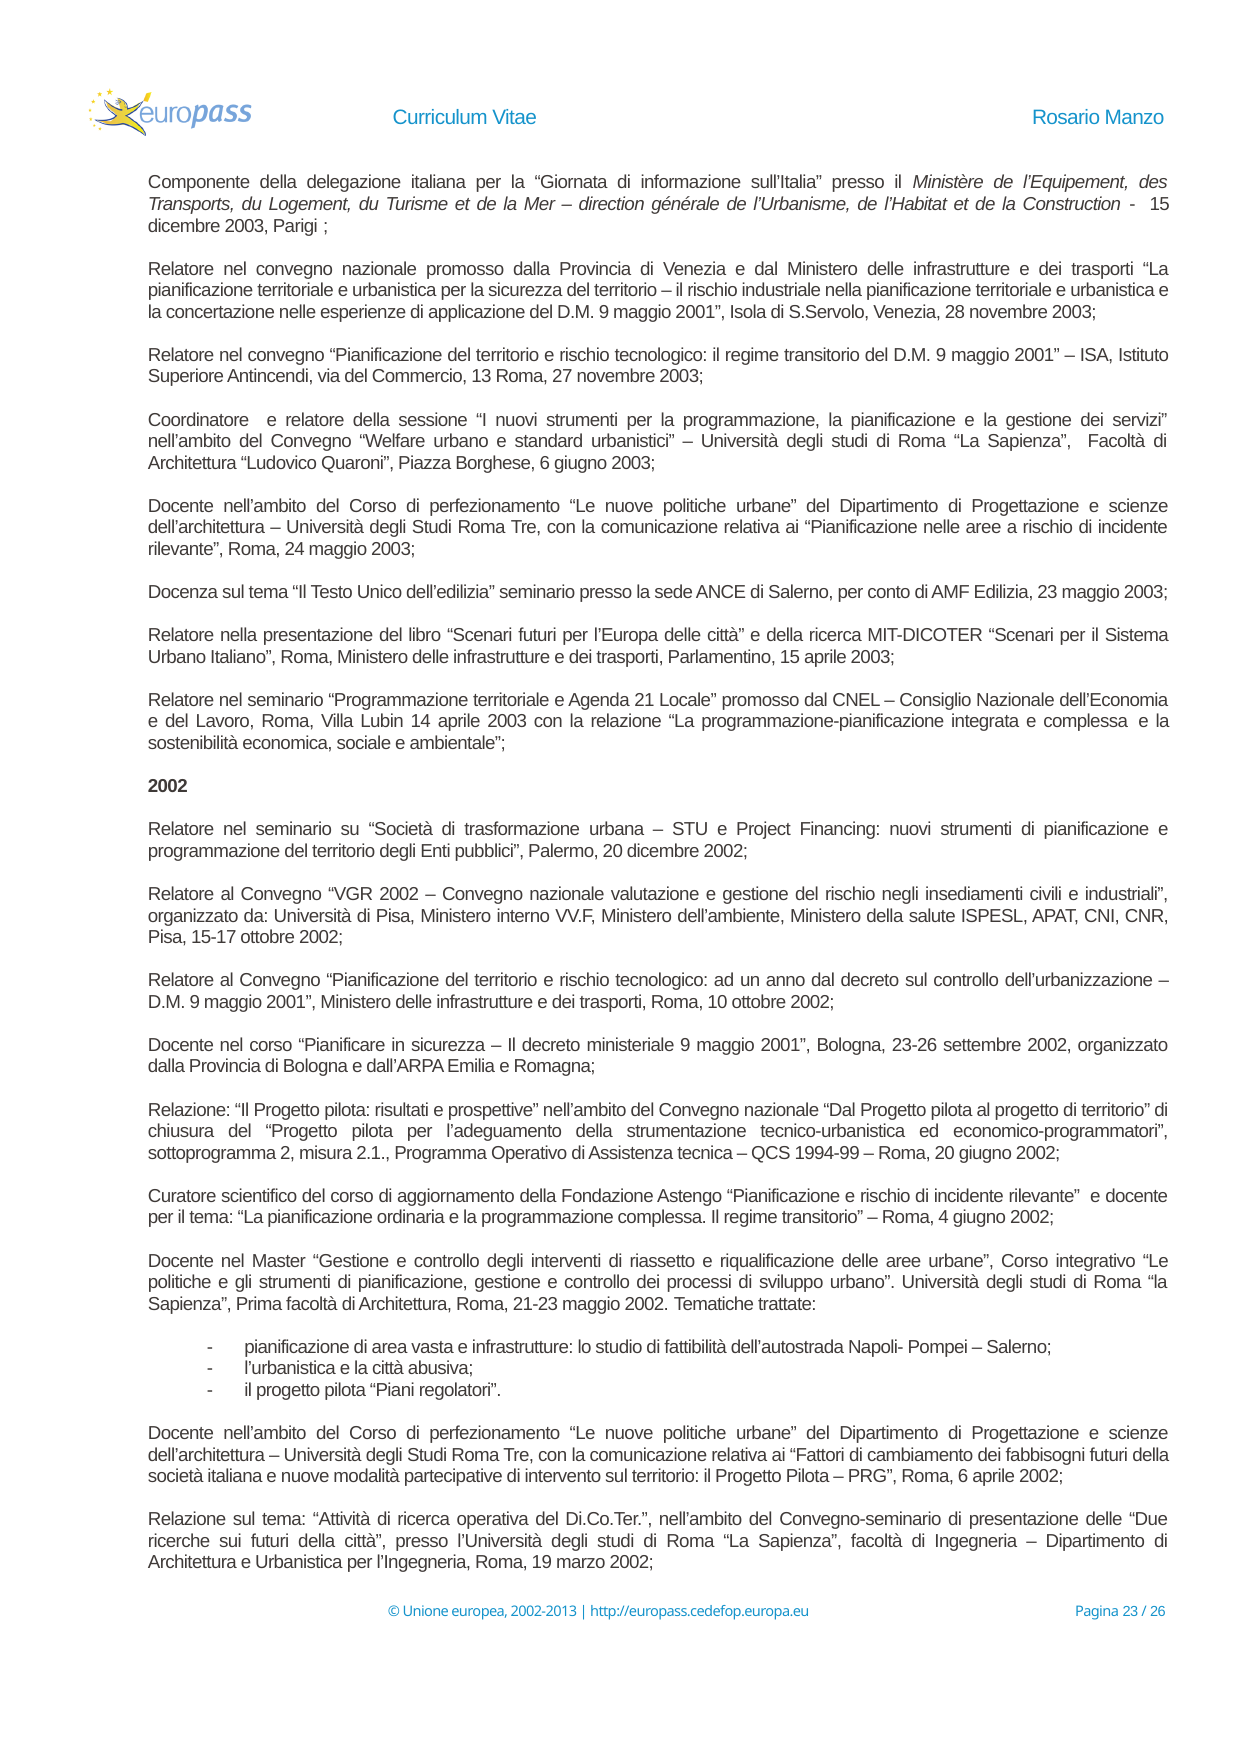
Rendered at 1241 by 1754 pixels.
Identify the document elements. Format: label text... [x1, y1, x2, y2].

text Docente nel Master “Gestione e controllo degli interventi di riassetto e riqualificazione delle aree urbane”, Corso integrativo “Le politiche e gli strumenti di pianificazione, gestione e controllo dei processi di sviluppo urbano”. Università degli studi di Roma “la Sapienza”, Prima facoltà di Architettura, Roma, 21-23 maggio 2002. Tematiche trattate: [148, 1249, 1169, 1314]
text Curatore scientifico del corso di aggiornamento della Fondazione Astengo “Pianificazione e rischio di incidente rilevante” e docente per il tema: “La pianificazione ordinaria e la programmazione complessa. Il regime transitorio” – Roma, 4 giugno 2002; [148, 1185, 1169, 1228]
text Coordinatore e relatore della sessione “I nuovi strumenti per la programmazione, la pianificazione e la gestione dei servizi” nell’ambito del Convegno “Welfare urbano e standard urbanistici” – Università degli studi di Roma “La Sapienza”, Facoltà di Architettura “Ludovico Quaroni”, Piazza Borghese, 6 giugno 2003; [148, 408, 1169, 473]
text Relatore nel convegno “Pianificazione del territorio e rischio tecnologico: il regime transitorio del D.M. 9 maggio 2001” – ISA, Istituto Superiore Antincendi, via del Commercio, 13 Roma, 27 novembre 2003; [148, 344, 1169, 387]
text Componente della delegazione italiana per la “Giornata di informazione sull’Italia” presso il Ministère de l’Equipement, des Transports, du Logement, du Turisme et de la Mer – direction générale de l’Urbanisme, de l’Habitat et de la Construction - 15 dicembre 2003, Parigi ; [148, 171, 1169, 236]
text Relatore nel seminario “Programmazione territoriale e Agenda 21 Locale” promosso dal CNEL – Consiglio Nazionale dell’Economia e del Lavoro, Roma, Villa Lubin 14 aprile 2003 con la relazione “La programmazione-pianificazione integrata e complessa e la sostenibilità economica, sociale e ambientale”; [148, 689, 1169, 753]
text Relatore nel convegno nazionale promosso dalla Provincia di Venezia e dal Ministero delle infrastrutture e dei trasporti “La pianificazione territoriale e urbanistica per la sicurezza del territorio – il rischio industriale nella pianificazione territoriale e urbanistica e la concertazione nelle esperienze di applicazione del D.M. 9 maggio 2001”, Isola di S.Servolo, Venezia, 28 novembre 2003; [148, 257, 1169, 322]
list il progetto pilota “Piani regolatori”. [207, 1379, 1169, 1400]
text Docente nell’ambito del Corso di perfezionamento “Le nuove politiche urbane” del Dipartimento di Progettazione e scienze dell’architettura – Università degli Studi Roma Tre, con la comunicazione relativa ai “Fattori di cambiamento dei fabbisogni futuri della società italiana e nuove modalità partecipative di intervento sul territorio: il Progetto Pilota – PRG”, Roma, 6 aprile 2002; [148, 1422, 1169, 1487]
text Relatore al Convegno “Pianificazione del territorio e rischio tecnologico: ad un anno dal decreto sul controllo dell’urbanizzazione – D.M. 9 maggio 2001”, Ministero delle infrastrutture e dei trasporti, Roma, 10 ottobre 2002; [148, 969, 1169, 1012]
text 2002 [148, 775, 1169, 797]
text Docente nel corso “Pianificare in sicurezza – Il decreto ministeriale 9 maggio 2001”, Bologna, 23-26 settembre 2002, organizzato dalla Provincia di Bologna e dall’ARPA Emilia e Romagna; [148, 1034, 1169, 1077]
list pianificazione di area vasta e infrastrutture: lo studio di fattibilità dell’autostrada Napoli- Pompei – Salerno; [207, 1336, 1169, 1357]
text Relatore nella presentazione del libro “Scenari futuri per l’Europa delle città” e della ricerca MIT-DICOTER “Scenari per il Sistema Urbano Italiano”, Roma, Ministero delle infrastrutture e dei trasporti, Parlamentino, 15 aprile 2003; [148, 624, 1169, 667]
text Relatore nel seminario su “Società di trasformazione urbana – STU e Project Financing: nuovi strumenti di pianificazione e programmazione del territorio degli Enti pubblici”, Palermo, 20 dicembre 2002; [148, 818, 1169, 861]
text Relatore al Convegno “VGR 2002 – Convegno nazionale valutazione e gestione del rischio negli insediamenti civili e industriali”, organizzato da: Università di Pisa, Ministero interno VV.F, Ministero dell’ambiente, Ministero della salute ISPESL, APAT, CNI, CNR, Pisa, 15-17 ottobre 2002; [148, 883, 1169, 947]
text Docenza sul tema “Il Testo Unico dell’edilizia” seminario presso la sede ANCE di Salerno, per conto di AMF Edilizia, 23 maggio 2003; [148, 581, 1169, 602]
text Docente nell’ambito del Corso di perfezionamento “Le nuove politiche urbane” del Dipartimento di Progettazione e scienze dell’architettura – Università degli Studi Roma Tre, con la comunicazione relativa ai “Pianificazione nelle aree a rischio di incidente rilevante”, Roma, 24 maggio 2003; [148, 495, 1169, 559]
text Relazione sul tema: “Attività di ricerca operativa del Di.Co.Ter.”, nell’ambito del Convegno-seminario di presentazione delle “Due ricerche sui futuri della città”, presso l’Università degli studi di Roma “La Sapienza”, facoltà di Ingegneria – Dipartimento di Architettura e Urbanistica per l’Ingegneria, Roma, 19 marzo 2002; [148, 1508, 1169, 1573]
text Relazione: “Il Progetto pilota: risultati e prospettive” nell’ambito del Convegno nazionale “Dal Progetto pilota al progetto di territorio” di chiusura del “Progetto pilota per l’adeguamento della strumentazione tecnico-urbanistica ed economico-programmatori”, sottoprogramma 2, misura 2.1., Programma Operativo di Assistenza tecnica – QCS 1994-99 – Roma, 20 giugno 2002; [148, 1098, 1169, 1163]
list l’urbanistica e la città abusiva; [207, 1357, 1169, 1379]
